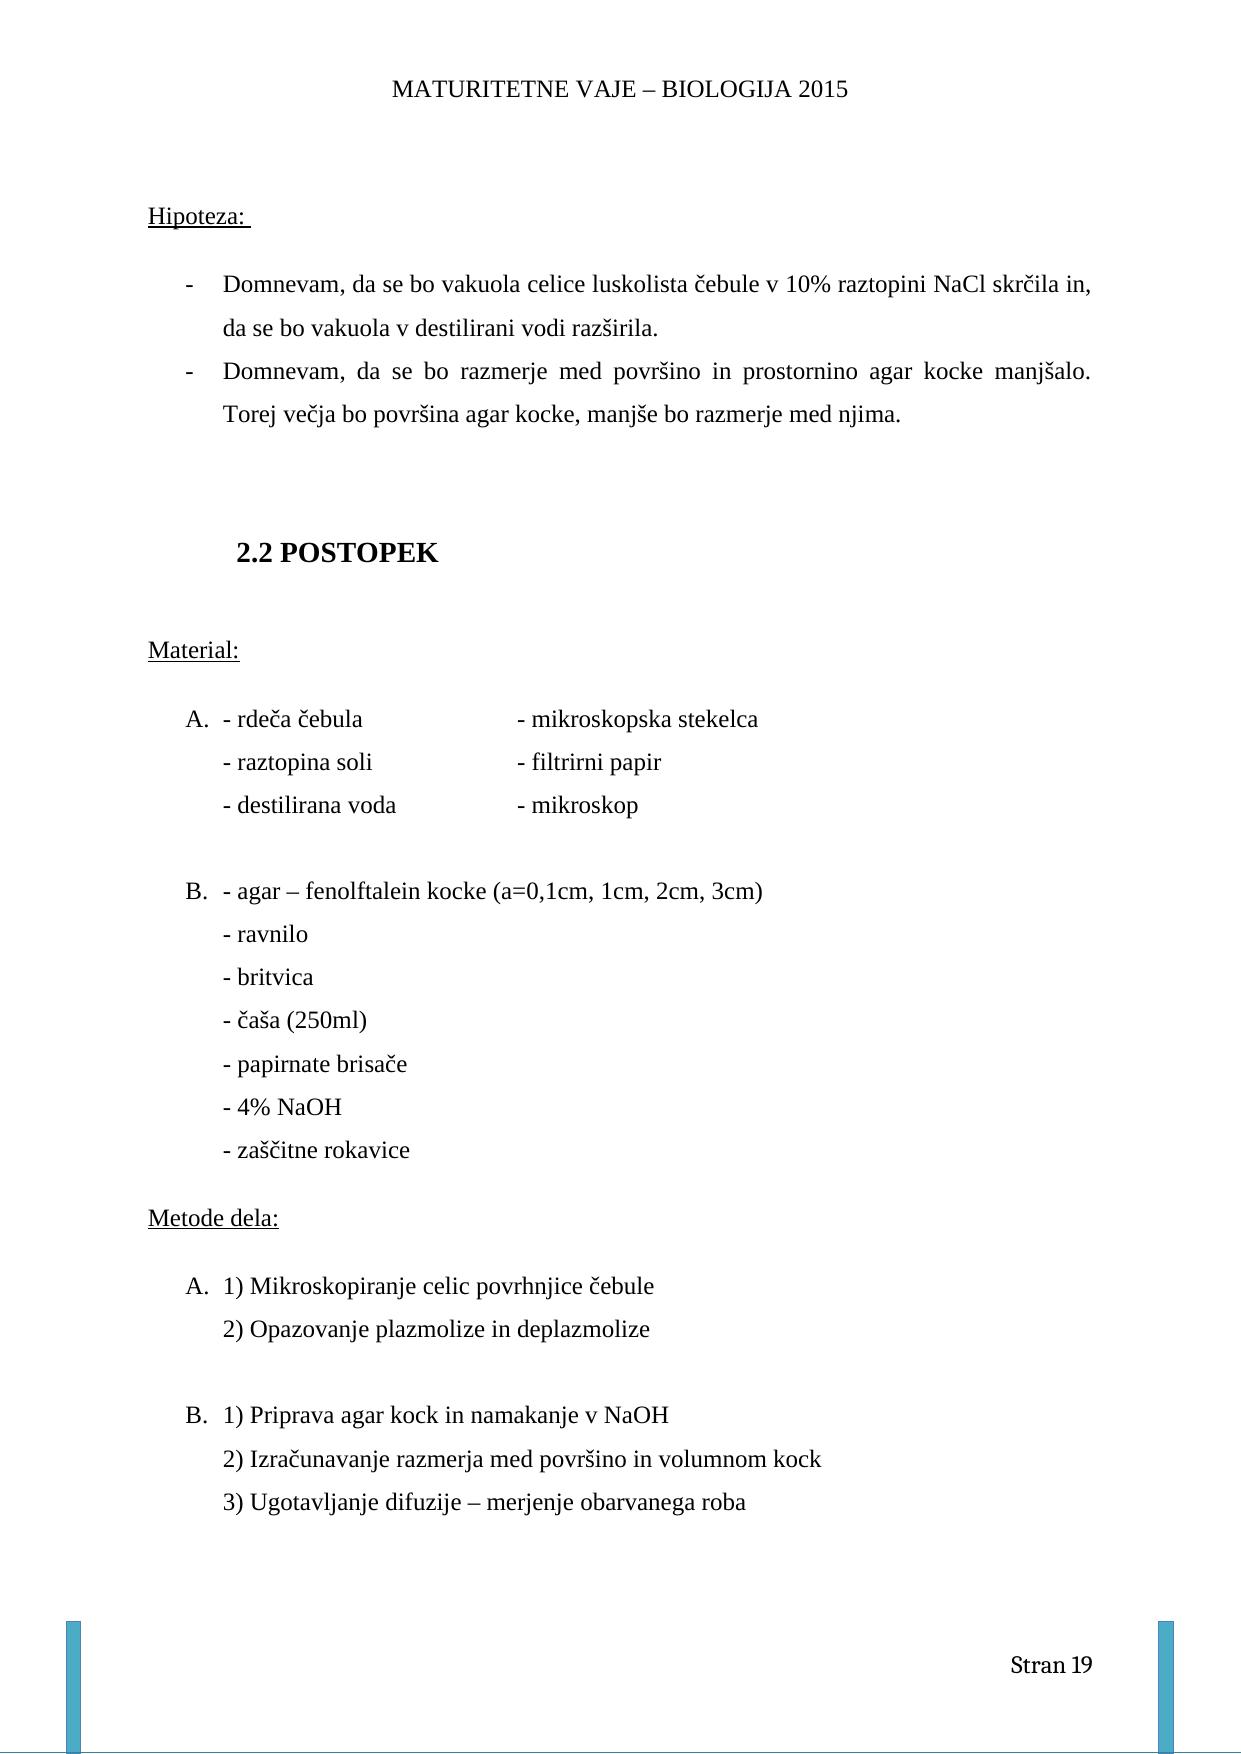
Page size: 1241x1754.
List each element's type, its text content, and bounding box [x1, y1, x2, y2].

list - raztopina soli - filtrirni papir [223, 747, 1093, 776]
text Metode dela: [148, 1203, 1093, 1232]
list 2) Izračunavanje razmerja med površino in volumnom kock [223, 1444, 1093, 1472]
list - papirnate brisače [223, 1049, 1093, 1077]
list 1) Priprava agar kock in namakanje v NaOH [185, 1401, 1093, 1429]
list 3) Ugotavljanje difuzije – merjenje obarvanega roba [223, 1487, 1093, 1516]
list 1) Mikroskopiranje celic povrhnjice čebule [185, 1271, 1093, 1300]
list 2) Opazovanje plazmolize in deplazmolize [223, 1314, 1093, 1343]
subtitle 2.2 POSTOPEK [236, 535, 1093, 569]
list - agar – fenolftalein kocke (a=0,1cm, 1cm, 2cm, 3cm) [185, 876, 1093, 905]
list - destilirana voda - mikroskop [223, 790, 1093, 819]
list - 4% NaOH [223, 1092, 1093, 1121]
text Hipoteza: [148, 201, 1093, 230]
text Material: [148, 636, 1093, 664]
list Domnevam, da se bo razmerje med površino in prostornino agar kocke manjšalo. Torej večja bo površina agar kocke, manjše bo razmerje med njima. [185, 356, 1093, 428]
list Domnevam, da se bo vakuola celice luskolista čebule v 10% raztopini NaCl skrčila in, da se bo vakuola v destilirani vodi razširila. [185, 269, 1093, 341]
list - zaščitne rokavice [223, 1135, 1093, 1164]
list - čaša (250ml) [223, 1006, 1093, 1034]
list - britvica [223, 962, 1093, 991]
list - ravnilo [223, 919, 1093, 948]
list - rdeča čebula - mikroskopska stekelca [185, 704, 1093, 732]
